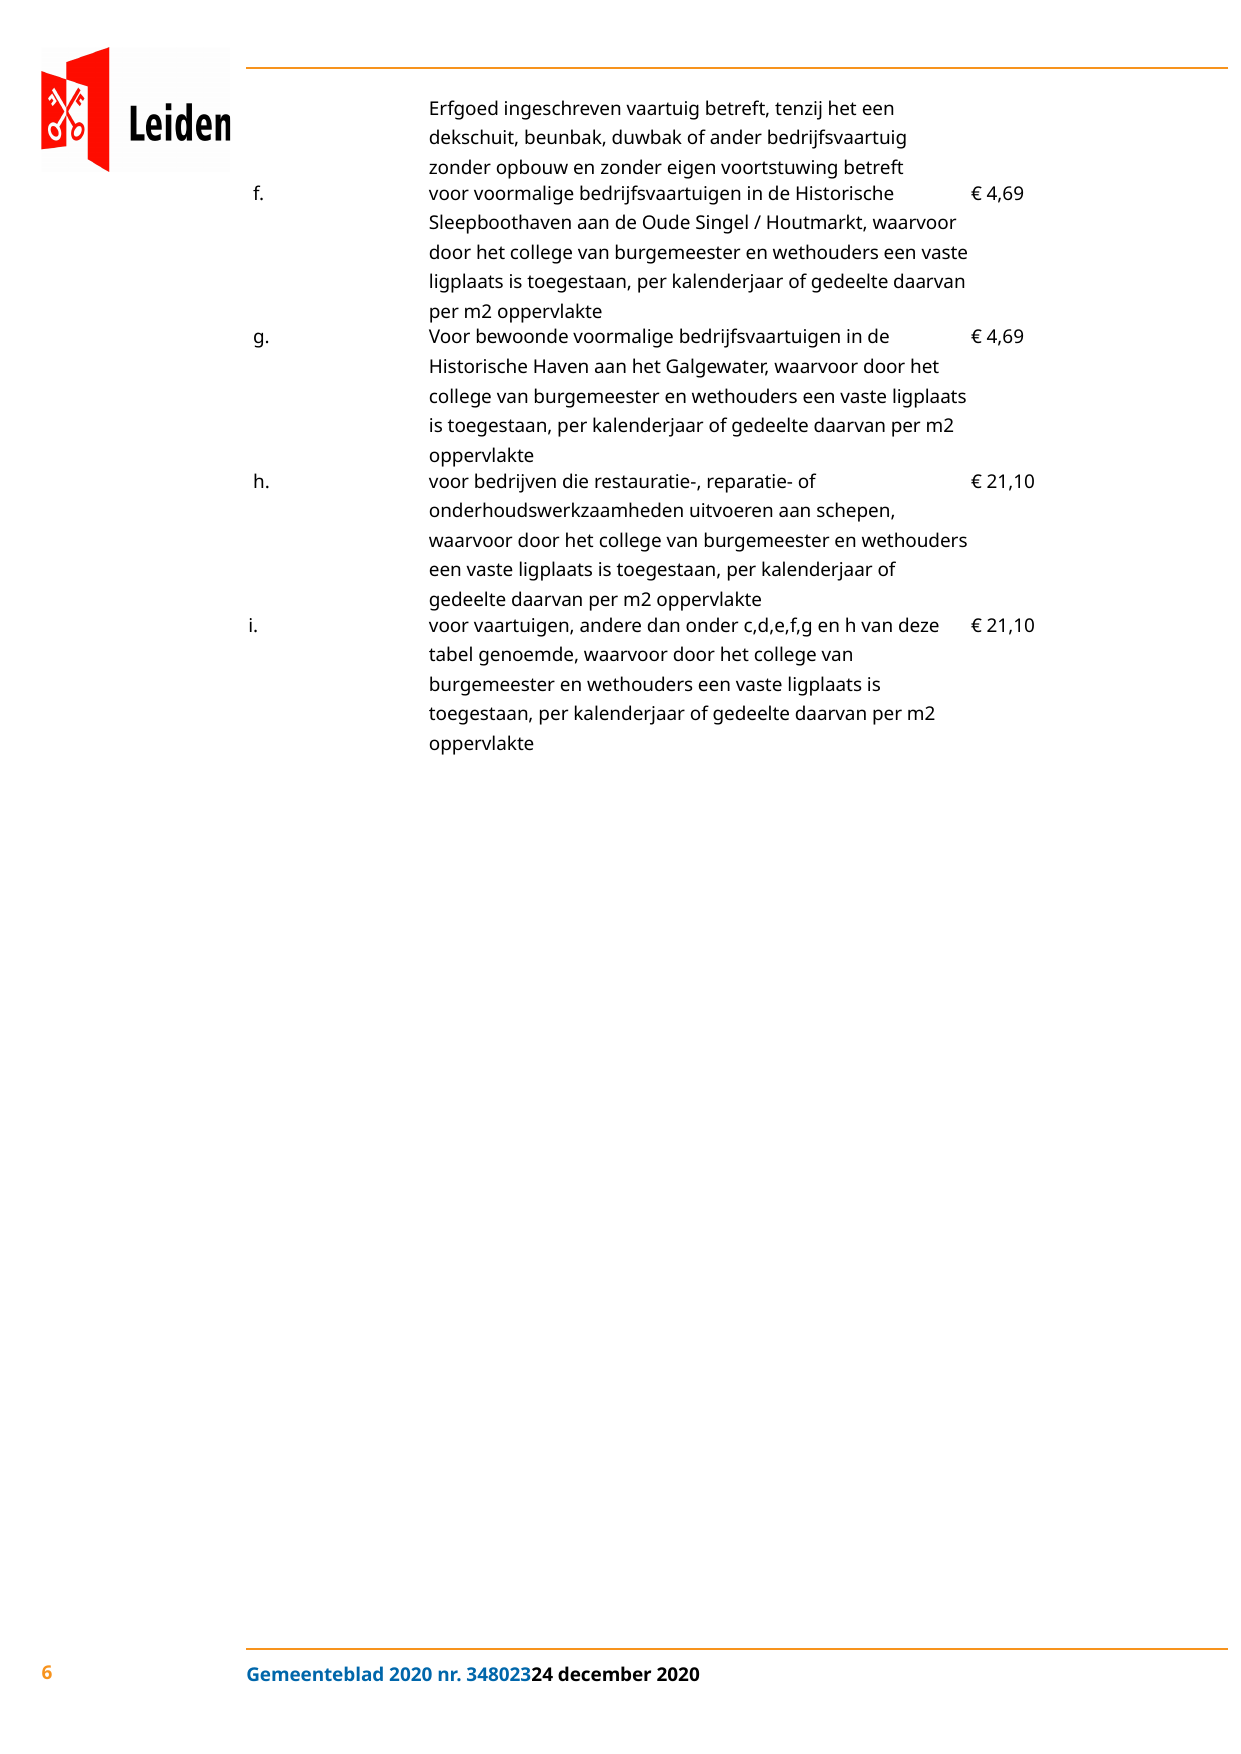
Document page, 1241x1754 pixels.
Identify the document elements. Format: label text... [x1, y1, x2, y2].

table_cell € 4,69 [971, 324, 1152, 468]
table_cell € 4,69 [971, 180, 1152, 324]
table_cell voor vaartuigen, andere dan onder c,d,e,f,g en h van deze tabel genoemde, waarvoor door het college van burgemeester en wethouders een vaste ligplaats is toegestaan, per kalenderjaar of gedeelte daarvan per m2 oppervlakte [429, 612, 971, 756]
table_cell € 21,10 [971, 468, 1152, 612]
table_cell f. [248, 180, 429, 324]
picture [41, 47, 231, 172]
table_cell voor voormalige bedrijfsvaartuigen in de Historische Sleepboothaven aan de Oude Singel / Houtmarkt, waarvoor door het college van burgemeester en wethouders een vaste ligplaats is toegestaan, per kalenderjaar of gedeelte daarvan per m2 oppervlakte [429, 180, 971, 324]
table_cell h. [248, 468, 429, 612]
table_cell Voor bewoonde voormalige bedrijfsvaartuigen in de Historische Haven aan het Galgewater, waarvoor door het college van burgemeester en wethouders een vaste ligplaats is toegestaan, per kalenderjaar of gedeelte daarvan per m2 oppervlakte [429, 324, 971, 468]
table_cell voor bedrijven die restauratie-, reparatie- of onderhoudswerkzaamheden uitvoeren aan schepen, waarvoor door het college van burgemeester en wethouders een vaste ligplaats is toegestaan, per kalenderjaar of gedeelte daarvan per m2 oppervlakte [429, 468, 971, 612]
table_cell [971, 95, 1152, 180]
table_cell [248, 95, 429, 180]
table_cell i. [248, 612, 429, 756]
table_cell Erfgoed ingeschreven vaartuig betreft, tenzij het een dekschuit, beunbak, duwbak of ander bedrijfsvaartuig zonder opbouw en zonder eigen voortstuwing betreft [429, 95, 971, 180]
table_cell € 21,10 [971, 612, 1152, 756]
table_cell g. [248, 324, 429, 468]
